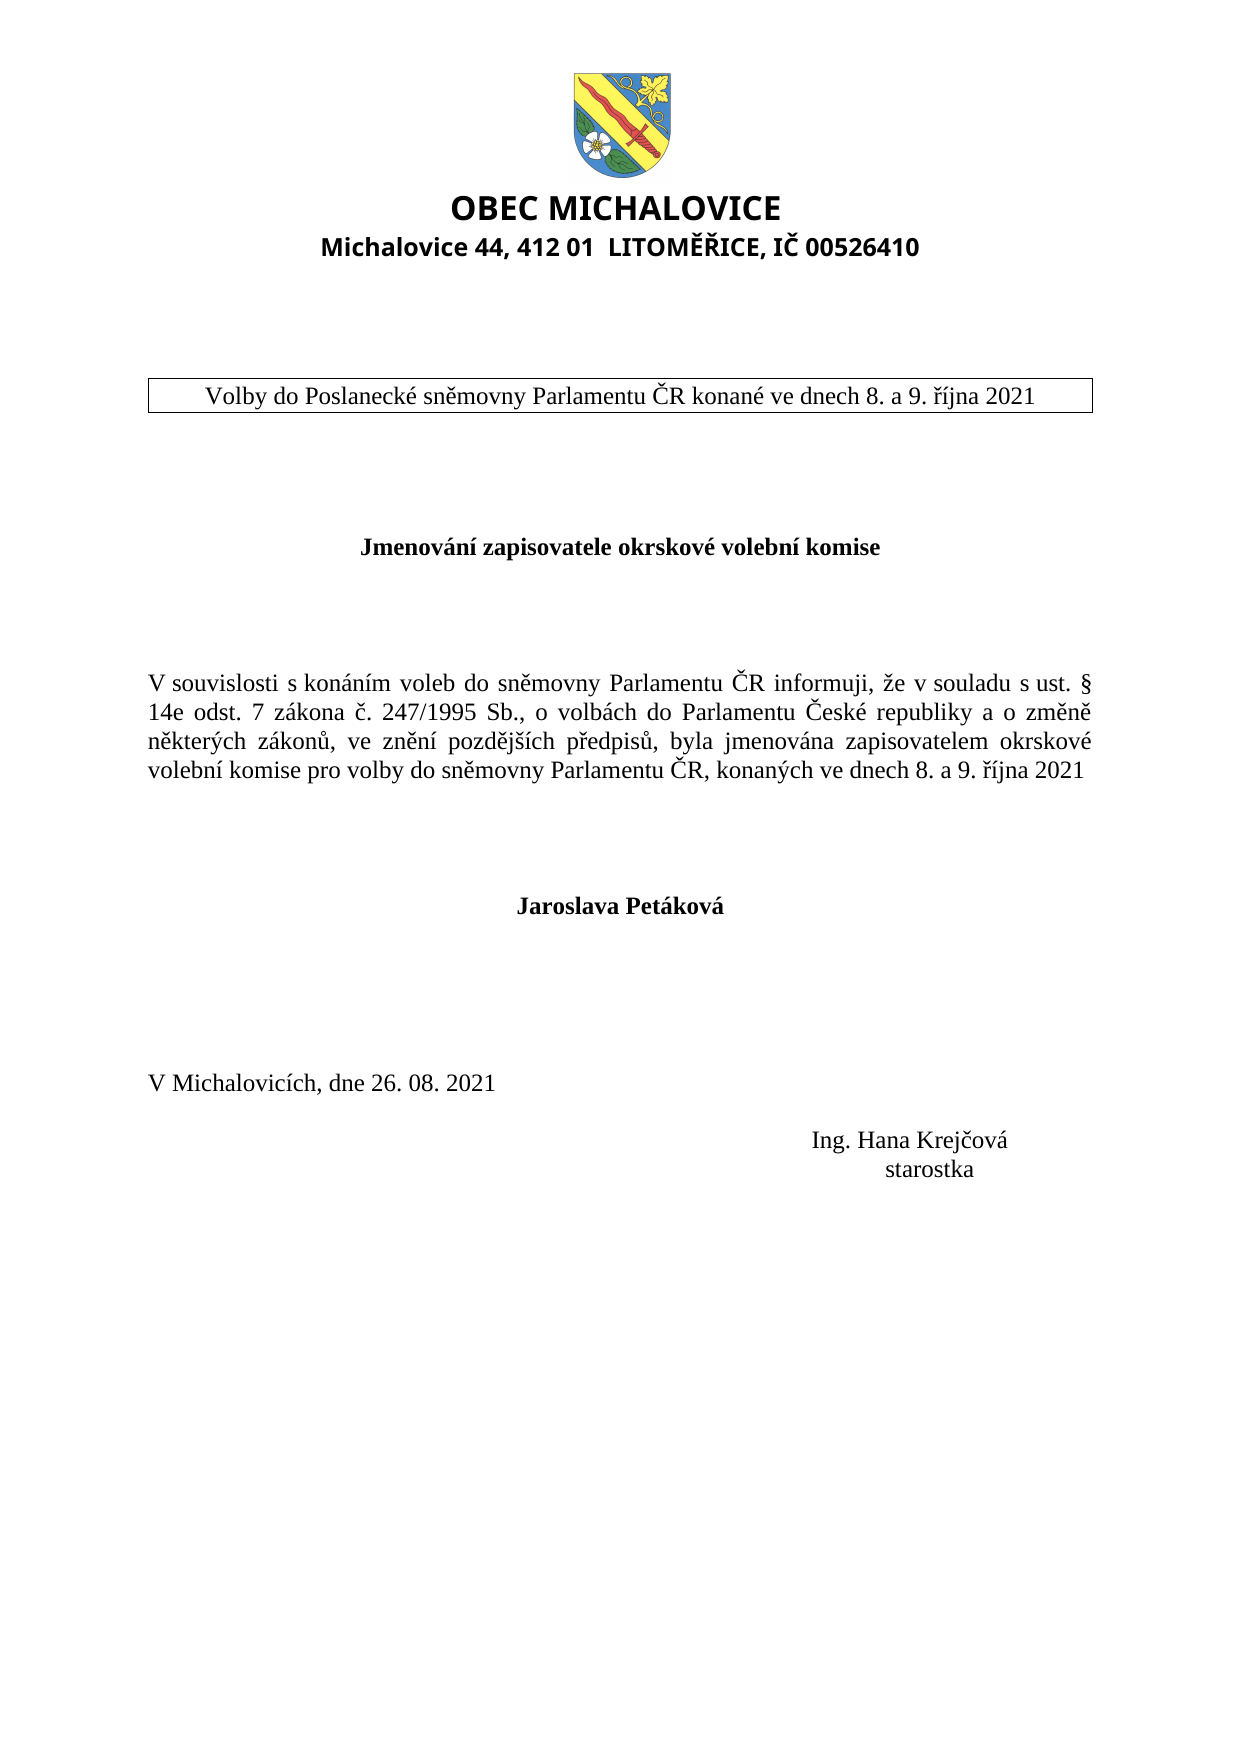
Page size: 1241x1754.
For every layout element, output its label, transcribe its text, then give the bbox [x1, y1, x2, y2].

text Jmenování zapisovatele okrskové volební komise [148, 532, 1093, 561]
text V Michalovicích, dne 26. 08. 2021 [148, 1068, 1093, 1097]
text V souvislosti s konáním voleb do sněmovny Parlamentu ČR informuji, že v souladu s ust. § 14e odst. 7 zákona č. 247/1995 Sb., o volbách do Parlamentu České republiky a o změně některých zákonů, ve znění pozdějších předpisů, byla jmenována zapisovatelem okrskové volební komise pro volby do sněmovny Parlamentu ČR, konaných ve dnech 8. a 9. října 2021 [148, 668, 1093, 783]
text Ing. Hana Krejčová [148, 1126, 1093, 1154]
text starostka [148, 1154, 1093, 1183]
text Volby do Poslanecké sněmovny Parlamentu ČR konané ve dnech 8. a 9. října 2021 [149, 379, 1092, 412]
text Jaroslava Petáková [148, 891, 1093, 920]
